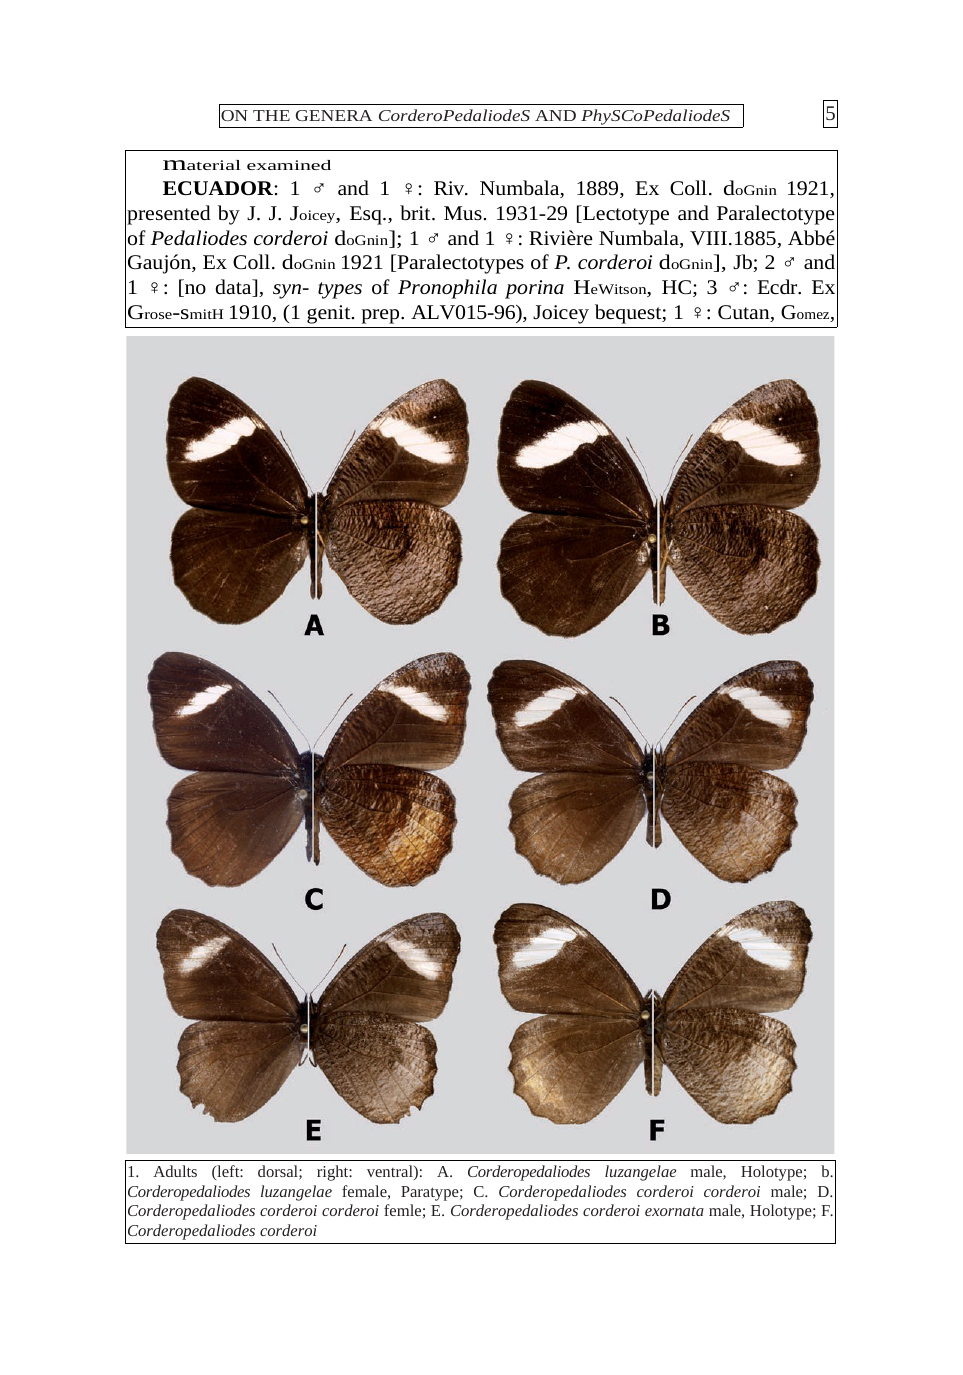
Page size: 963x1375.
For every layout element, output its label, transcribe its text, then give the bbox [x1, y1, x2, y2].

text ECUADOR: 1 ♂ and 1 ♀: Riv. Numbala, 1889, Ex Coll. doGnin 1921, presented by J. J. Joicey, Esq., brit. Mus. 1931-29 [Lectotype and Paralectotype of Pedaliodes corderoi doGnin]; 1 ♂ and 1 ♀: Rivière Numbala, VIII.1885, Abbé Gaujón, Ex Coll. doGnin 1921 [Paralectotypes of P. corderoi doGnin], Jb; 2 ♂ and 1 ♀: [no data], syn- types of Pronophila porina HeWitson, HC; 3 ♂: Ecdr. Ex Grose-smitH 1910, (1 genit. prep. ALV015-96), Joicey bequest; 1 ♀: Cutan, Gomez, G-S; 1 ♀: Ecuador watershed, [127, 176, 835, 327]
text 5 [825, 101, 837, 125]
picture [126, 336, 835, 1154]
text ON THE GENERA CorderoPedaliodeS AND PhySCoPedaliodeS [221, 106, 743, 125]
text 1. Adults (left: dorsal; right: ventral): A. Corderopedaliodes luzangelae male, Holotype; b. Corderopedaliodes luzangelae female, Paratype; C. Corderopedaliodes corderoi corderoi male; D. Corderopedaliodes corderoi corderoi femle; E. Corderopedaliodes corderoi exornata male, Holotype; F. Corderopedaliodes corderoi [127, 1162, 834, 1240]
text material examined [162, 151, 837, 175]
